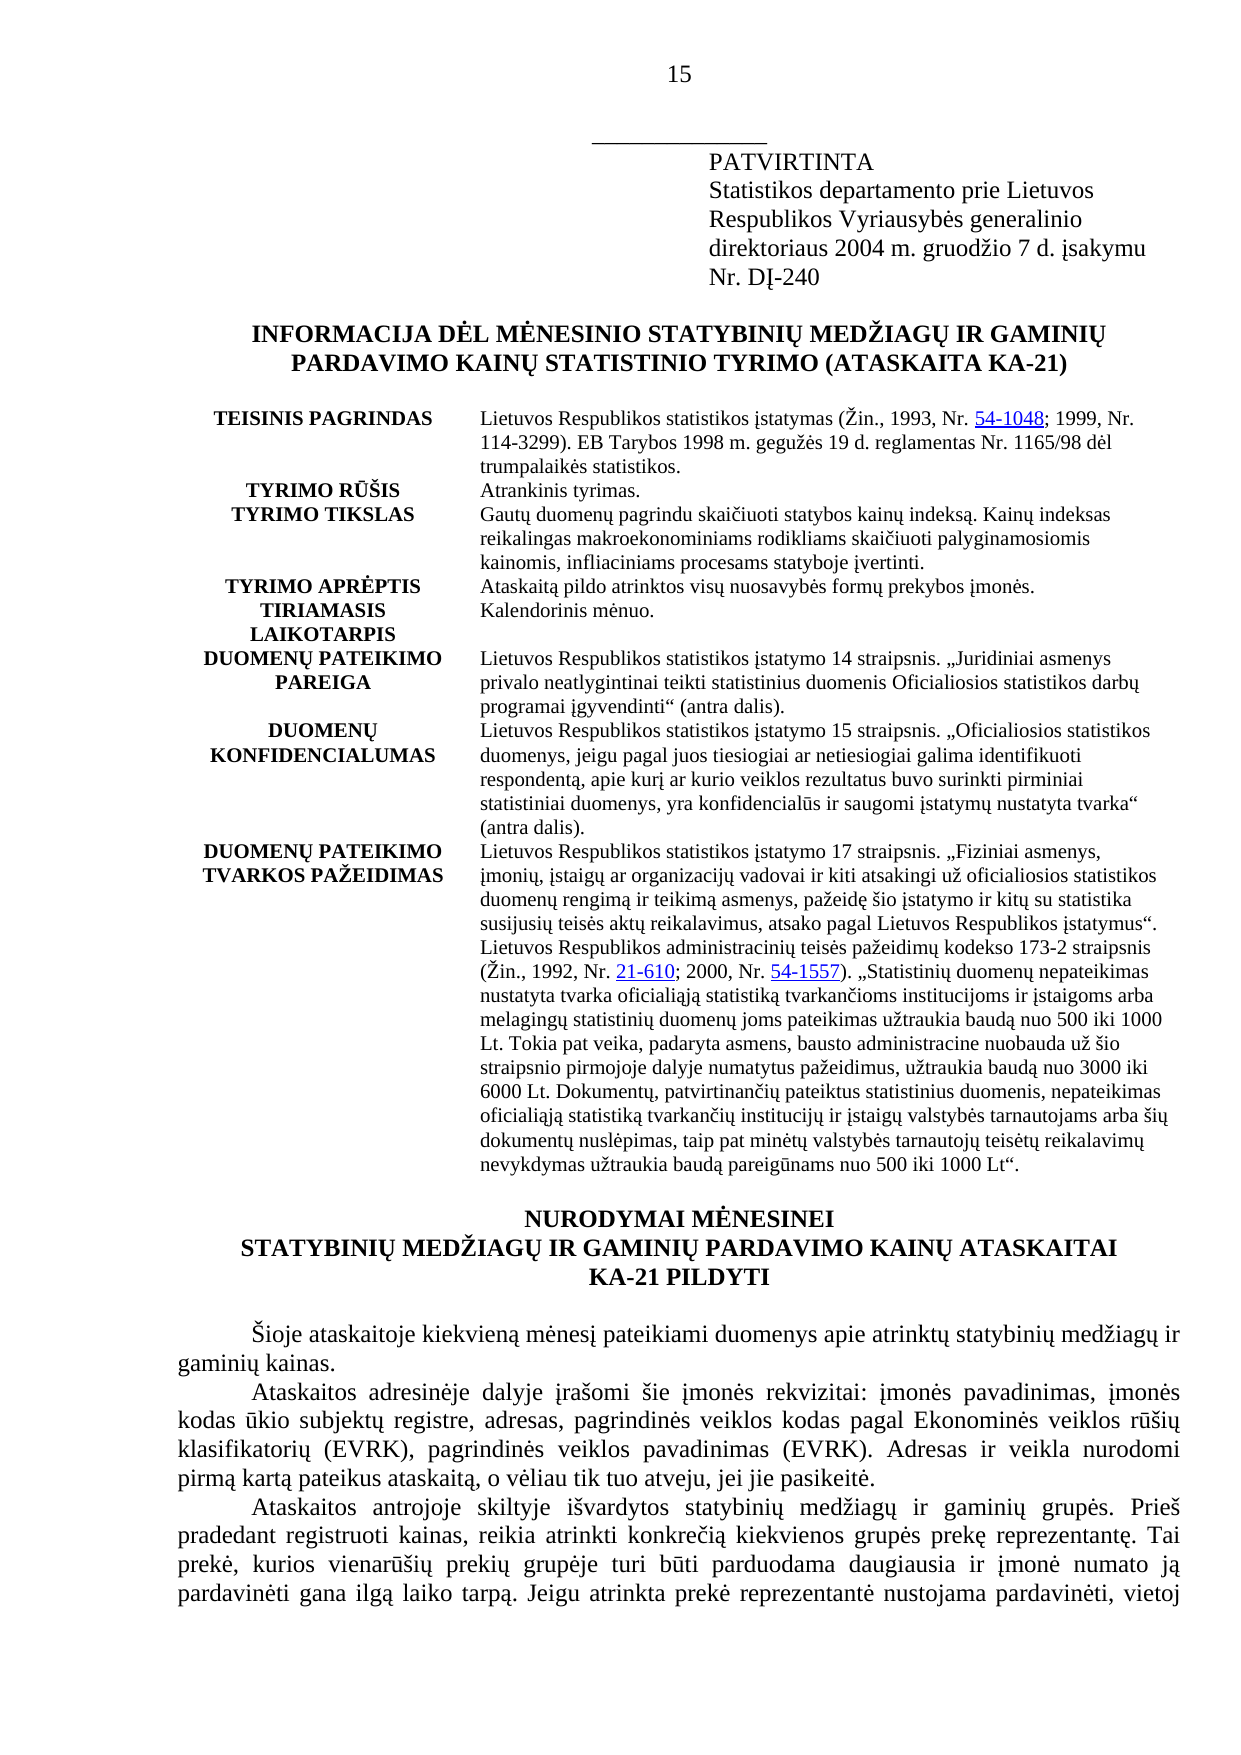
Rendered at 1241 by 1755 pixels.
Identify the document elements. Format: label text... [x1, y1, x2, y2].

text Šioje ataskaitoje kiekvieną mėnesį pateikiami duomenys apie atrinktų statybinių medžiagų ir gaminių kainas. [177, 1319, 1181, 1377]
table_cell TIRIAMASIS LAIKOTARPIS [177, 598, 468, 646]
text Respublikos Vyriausybės generalinio [177, 204, 1181, 233]
text Ataskaitos adresinėje dalyje įrašomi šie įmonės rekvizitai: įmonės pavadinimas, įmonės kodas ūkio subjektų registre, adresas, pagrindinės veiklos kodas pagal Ekonominės veiklos rūšių klasifikatorių (EVRK), pagrindinės veiklos pavadinimas (EVRK). Adresas ir veikla nurodomi pirmą kartą pateikus ataskaitą, o vėliau tik tuo atveju, jei jie pasikeitė. [177, 1377, 1181, 1492]
table_cell DUOMENŲ KONFIDENCIALUMAS [177, 719, 468, 839]
text STATYBINIŲ MEDŽIAGŲ IR GAMINIŲ PARDAVIMO KAINŲ ATASKAITAI [177, 1233, 1181, 1262]
table_cell Gautų duomenų pagrindu skaičiuoti statybos kainų indeksą. Kainų indeksas reikalingas makroekonominiams rodikliams skaičiuoti palyginamosiomis kainomis, infliaciniams procesams statyboje įvertinti. [469, 502, 1181, 574]
table_cell TYRIMO APRĖPTIS [177, 574, 468, 598]
table_cell Lietuvos Respublikos statistikos įstatymo 14 straipsnis. „Juridiniai asmenys privalo neatlygintinai teikti statistinius duomenis Oficialiosios statistikos darbų programai įgyvendinti“ (antra dalis). [469, 646, 1181, 718]
text INFORMACIJA DĖL MĖNESINIO STATYBINIŲ MEDŽIAGŲ IR GAMINIŲ PARDAVIMO KAINŲ STATISTINIO TYRIMO (ATASKAITA KA-21) [177, 319, 1181, 377]
text Statistikos departamento prie Lietuvos [177, 176, 1181, 204]
table_cell DUOMENŲ PATEIKIMO TVARKOS PAŽEIDIMAS [177, 839, 468, 1176]
table_header Lietuvos Respublikos statistikos įstatymas (Žin., 1993, Nr. 54-1048; 1999, Nr. 114-3299). EB Tarybos 1998 m. gegužės 19 d. reglamentas Nr. 1165/98 dėl trumpalaikės statistikos. [469, 406, 1181, 478]
table_cell TYRIMO TIKSLAS [177, 502, 468, 574]
table_cell Kalendorinis mėnuo. [469, 598, 1181, 646]
table_cell Ataskaitą pildo atrinktos visų nuosavybės formų prekybos įmonės. [469, 574, 1181, 598]
table_header TEISINIS PAGRINDAS [177, 406, 468, 478]
table_cell DUOMENŲ PATEIKIMO PAREIGA [177, 646, 468, 718]
table_cell TYRIMO RŪŠIS [177, 478, 468, 502]
text ______________ [177, 118, 1181, 147]
table_cell Lietuvos Respublikos statistikos įstatymo 15 straipsnis. „Oficialiosios statistikos duomenys, jeigu pagal juos tiesiogiai ar netiesiogiai galima identifikuoti respondentą, apie kurį ar kurio veiklos rezultatus buvo surinkti pirminiai statistiniai duomenys, yra konfidencialūs ir saugomi įstatymų nustatyta tvarka“ (antra dalis). [469, 719, 1181, 839]
text PATVIRTINTA [177, 147, 1181, 176]
text direktoriaus 2004 m. gruodžio 7 d. įsakymu [177, 233, 1181, 262]
table_cell Lietuvos Respublikos statistikos įstatymo 17 straipsnis. „Fiziniai asmenys, įmonių, įstaigų ar organizacijų vadovai ir kiti atsakingi už oficialiosios statistikos duomenų rengimą ir teikimą asmenys, pažeidę šio įstatymo ir kitų su statistika susijusių teisės aktų reikalavimus, atsako pagal Lietuvos Respublikos įstatymus“. Lietuvos Respublikos administracinių teisės pažeidimų kodekso 173-2 straipsnis (Žin., 1992, Nr. 21-610; 2000, Nr. 54-1557). „Statistinių duomenų nepateikimas nustatyta tvarka oficialiąją statistiką tvarkančioms institucijoms ir įstaigoms arba melagingų statistinių duomenų joms pateikimas užtraukia baudą nuo 500 iki 1000 Lt. Tokia pat veika, padaryta asmens, bausto administracine nuobauda už šio straipsnio pirmojoje dalyje numatytus pažeidimus, užtraukia baudą nuo 3000 iki 6000 Lt. Dokumentų, patvirtinančių pateiktus statistinius duomenis, nepateikimas oficialiąją statistiką tvarkančių institucijų ir įstaigų valstybės tarnautojams arba šių dokumentų nuslėpimas, taip pat minėtų valstybės tarnautojų teisėtų reikalavimų nevykdymas užtraukia baudą pareigūnams nuo 500 iki 1000 Lt“. [469, 839, 1181, 1176]
text NURODYMAI MĖNESINEI [177, 1204, 1181, 1233]
text KA-21 PILDYTI [177, 1262, 1181, 1291]
table_cell Atrankinis tyrimas. [469, 478, 1181, 502]
text Ataskaitos antrojoje skiltyje išvardytos statybinių medžiagų ir gaminių grupės. Prieš pradedant registruoti kainas, reikia atrinkti konkrečią kiekvienos grupės prekę reprezentantę. Tai prekė, kurios vienarūšių prekių grupėje turi būti parduodama daugiausia ir įmonė numato ją pardavinėti gana ilgą laiko tarpą. Jeigu atrinkta prekė reprezentantė nustojama pardavinėti, vietoj [177, 1492, 1181, 1607]
text Nr. DĮ-240 [177, 262, 1181, 291]
